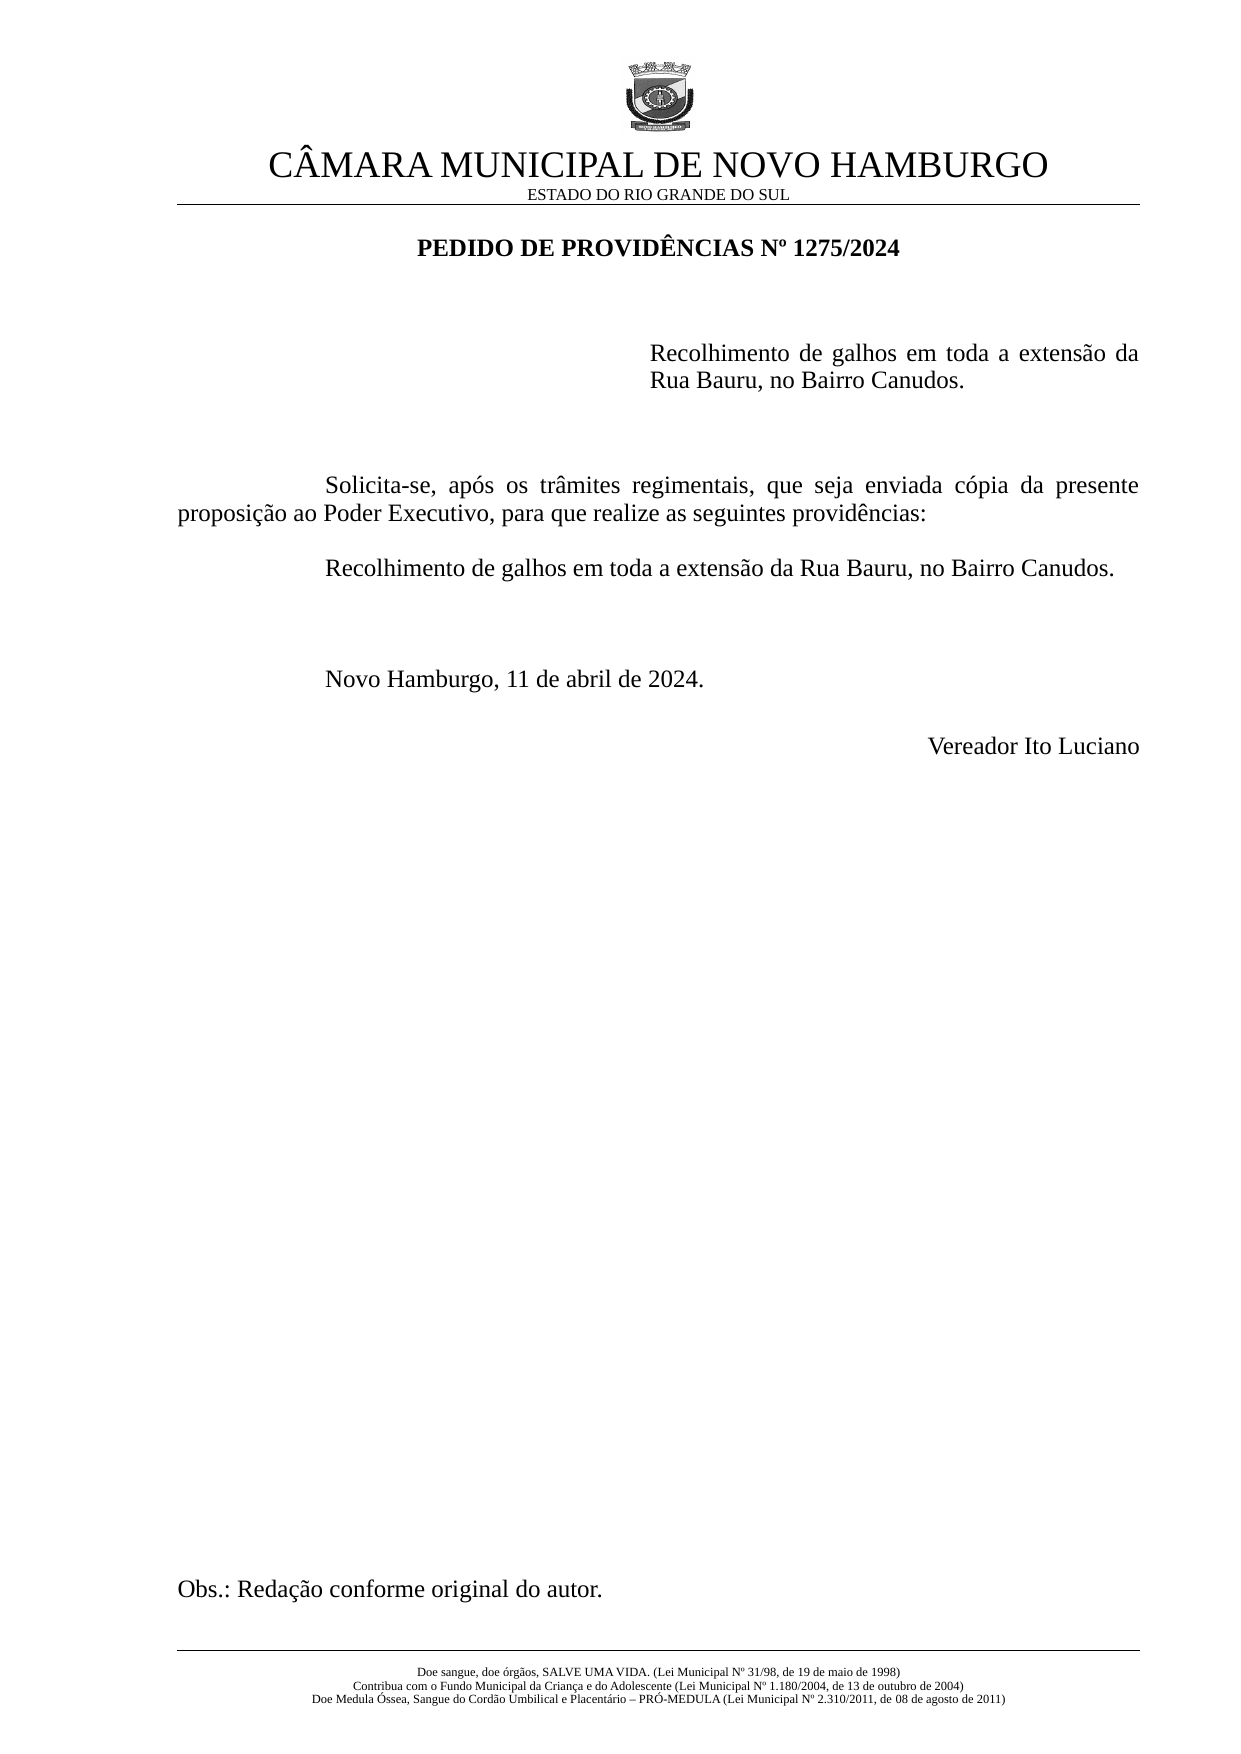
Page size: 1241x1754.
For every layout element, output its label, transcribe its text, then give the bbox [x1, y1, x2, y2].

text Recolhimento de galhos em toda a extensão da Rua Bauru, no Bairro Canudos. [649, 339, 1140, 394]
text Obs.: Redação conforme original do autor. [177, 1575, 1140, 1603]
text Recolhimento de galhos em toda a extensão da Rua Bauru, no Bairro Canudos. [177, 554, 1140, 582]
text PEDIDO DE PROVIDÊNCIAS Nº 1275/2024 [177, 234, 1140, 262]
text Solicita-se, após os trâmites regimentais, que seja enviada cópia da presente proposição ao Poder Executivo, para que realize as seguintes providências: [177, 471, 1140, 526]
text Novo Hamburgo, 11 de abril de 2024. [177, 665, 1140, 693]
text Vereador Ito Luciano [177, 732, 1140, 760]
